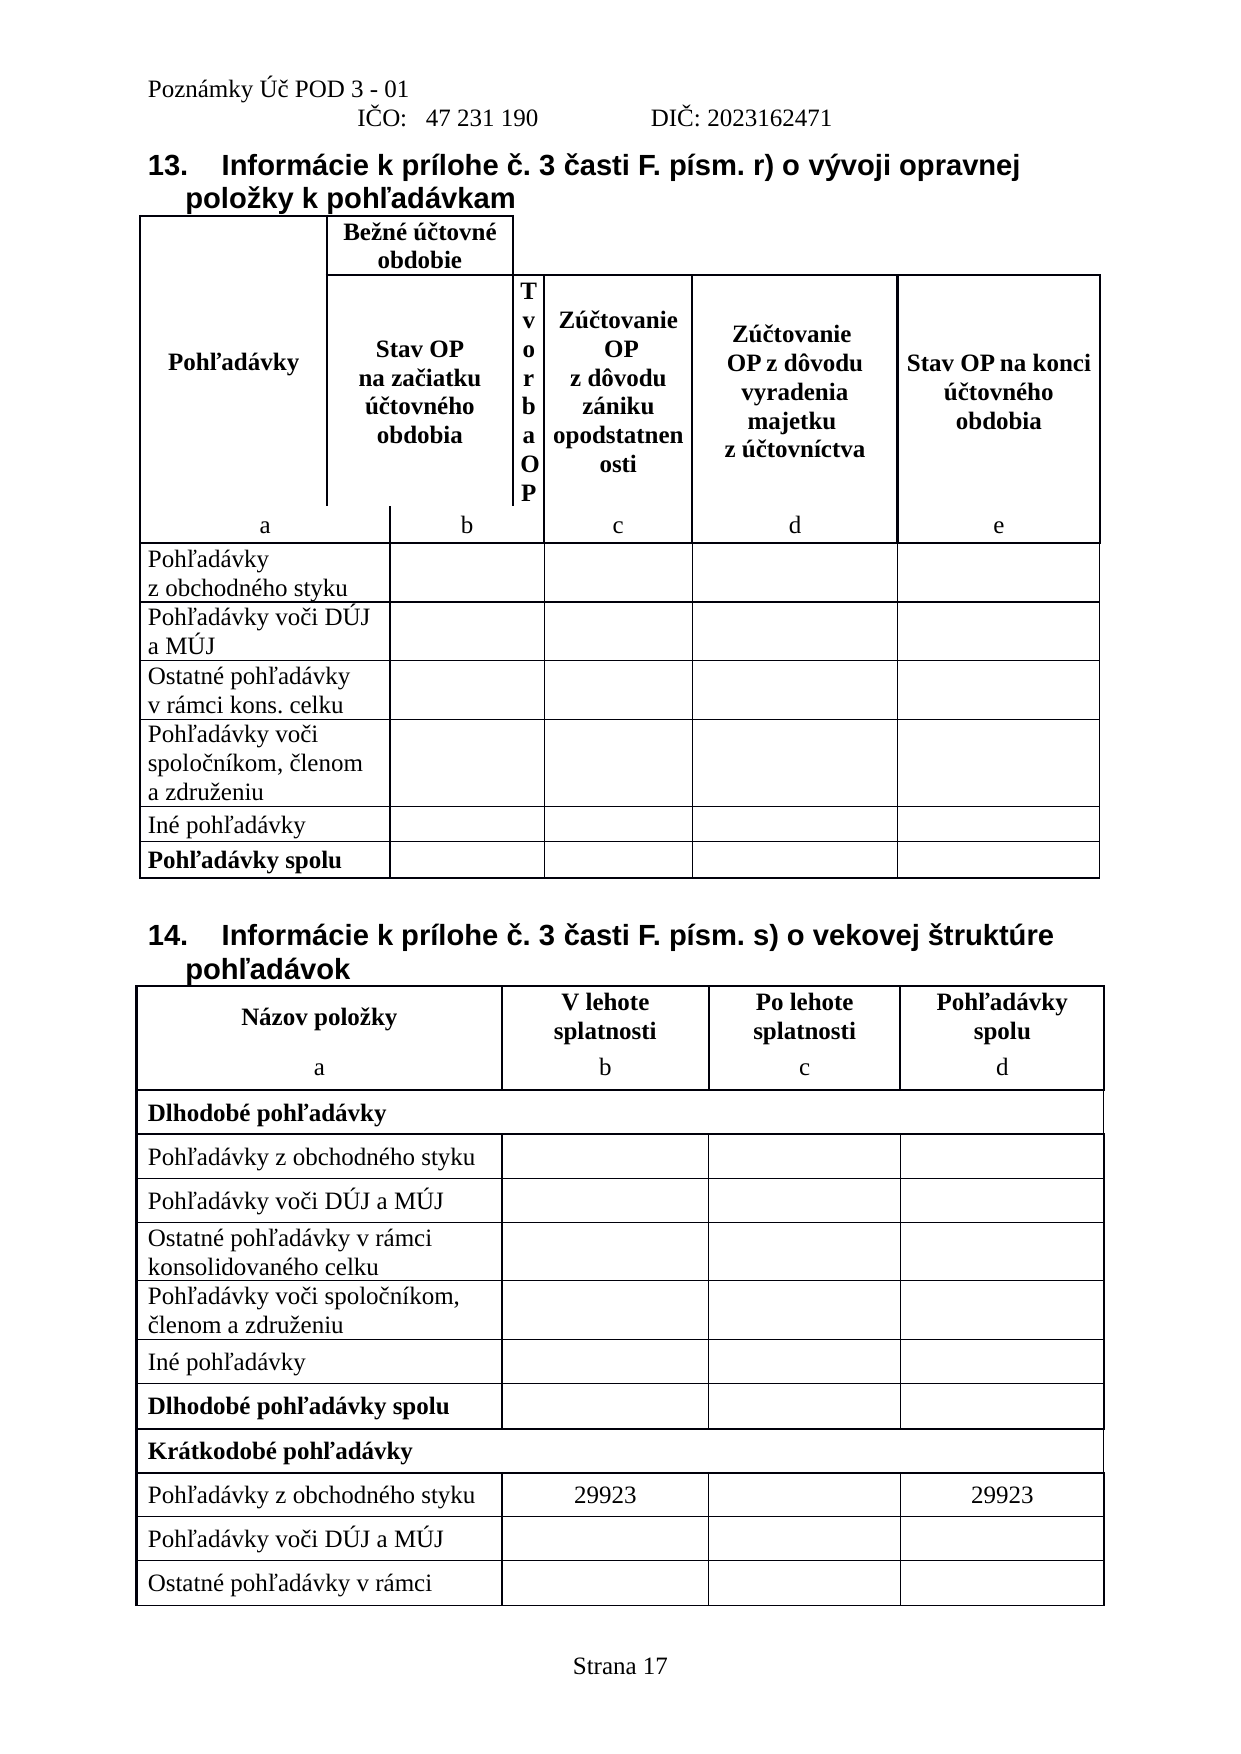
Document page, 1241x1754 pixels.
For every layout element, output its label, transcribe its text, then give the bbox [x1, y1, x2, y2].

table_header Názov položky [138, 987, 501, 1045]
table_cell Iné pohľadávky [141, 807, 389, 841]
table_cell [901, 1340, 1103, 1383]
table_cell d [901, 1045, 1103, 1089]
table_cell [898, 720, 1099, 806]
table_cell [545, 842, 692, 877]
table_cell Pohľadávky z obchodného styku [138, 1474, 501, 1516]
table_cell [709, 1281, 900, 1339]
table_cell a [141, 506, 389, 542]
table_cell [503, 1135, 708, 1178]
table_cell Ostatné pohľadávky v rámci [138, 1561, 501, 1604]
table_cell [693, 720, 897, 806]
table_header [514, 215, 1100, 274]
table_cell Pohľadávky voči DÚJ a MÚJ [138, 1517, 501, 1560]
table_header Pohľadávky spolu [901, 987, 1103, 1045]
table_cell b [503, 1045, 708, 1089]
table_cell e [899, 506, 1099, 542]
table_cell [901, 1179, 1103, 1222]
table_cell Iné pohľadávky [138, 1340, 501, 1383]
table_cell [709, 1474, 900, 1516]
table_cell [391, 603, 544, 660]
table_cell [391, 544, 544, 601]
table_cell [693, 603, 897, 660]
table_cell [693, 544, 897, 601]
table_cell Dlhodobé pohľadávky spolu [138, 1384, 501, 1427]
table_cell [898, 807, 1099, 841]
table_cell [545, 807, 692, 841]
table_cell Zúčtovanie OP z dôvodu vyradenia majetku z účtovníctva [693, 276, 896, 506]
table_cell Dlhodobé pohľadávky [138, 1091, 1103, 1133]
table_cell [898, 661, 1099, 718]
table_cell Pohľadávky voči DÚJ a MÚJ [138, 1179, 501, 1222]
table_cell Stav OP na začiatku účtovného obdobia [328, 276, 512, 506]
table_cell [391, 807, 544, 841]
table_cell [901, 1281, 1103, 1339]
table_cell [898, 603, 1099, 660]
table_cell [709, 1135, 900, 1178]
table_cell [709, 1223, 900, 1280]
table_cell [545, 603, 692, 660]
table_header Pohľadávky [141, 217, 326, 506]
table_cell [503, 1281, 708, 1339]
table_cell [503, 1223, 708, 1280]
title Informácie k prílohe č. 3 časti F. písm. r) o vývoji opravnej položky k pohľadávkam [148, 148, 1092, 215]
table_cell [898, 544, 1099, 601]
table_cell [709, 1179, 900, 1222]
table_cell Stav OP na konci účtovného obdobia [899, 276, 1099, 506]
table_cell Krátkodobé pohľadávky [138, 1430, 1103, 1472]
table_cell c [710, 1045, 899, 1089]
table_cell 29923 [901, 1474, 1103, 1516]
table_cell Zúčtovanie OP z dôvodu zániku opodstatnenosti [545, 276, 691, 506]
table_cell [391, 842, 544, 877]
table_cell [901, 1223, 1103, 1280]
table_cell Pohľadávky voči spoločníkom, členom a združeniu [138, 1281, 501, 1339]
table_cell [693, 661, 897, 718]
table_cell [545, 720, 692, 806]
table_cell Pohľadávky voči spoločníkom, členom a združeniu [141, 720, 389, 806]
table_cell [709, 1340, 900, 1383]
table_cell [545, 661, 692, 718]
table_cell c [545, 506, 691, 542]
title Informácie k prílohe č. 3 časti F. písm. s) o vekovej štruktúre pohľadávok [148, 918, 1092, 985]
table_cell [503, 1384, 708, 1427]
table_cell Ostatné pohľadávky v rámci kons. celku [141, 661, 389, 718]
table_cell [901, 1561, 1103, 1604]
table_cell [391, 661, 544, 718]
table_cell [901, 1384, 1103, 1427]
table_cell [503, 1561, 708, 1604]
table_cell [901, 1135, 1103, 1178]
table_cell [503, 1517, 708, 1560]
table_cell [503, 1179, 708, 1222]
table_header V lehote splatnosti [503, 987, 708, 1045]
table_cell [503, 1340, 708, 1383]
table_cell a [138, 1045, 501, 1089]
table_cell Pohľadávky z obchodného styku [138, 1135, 501, 1178]
table_cell [709, 1517, 900, 1560]
table_cell [693, 807, 897, 841]
table_cell [901, 1517, 1103, 1560]
table_cell Pohľadávky voči DÚJ a MÚJ [141, 603, 389, 660]
table_cell [898, 842, 1099, 877]
table_cell b [391, 506, 543, 542]
table_header Po lehote splatnosti [710, 987, 899, 1045]
table_cell [709, 1384, 900, 1427]
table_cell Pohľadávky spolu [141, 842, 389, 877]
table_cell [693, 842, 897, 877]
table_cell [545, 544, 692, 601]
table_header Bežné účtovné obdobie [328, 217, 512, 274]
table_cell 29923 [503, 1474, 708, 1516]
table_cell Tvorba OP [514, 276, 543, 506]
table_cell d [693, 506, 896, 542]
table_cell Pohľadávky z obchodného styku [141, 544, 389, 601]
table_cell [391, 720, 544, 806]
table_cell Ostatné pohľadávky v rámci konsolidovaného celku [138, 1223, 501, 1280]
table_cell [709, 1561, 900, 1604]
